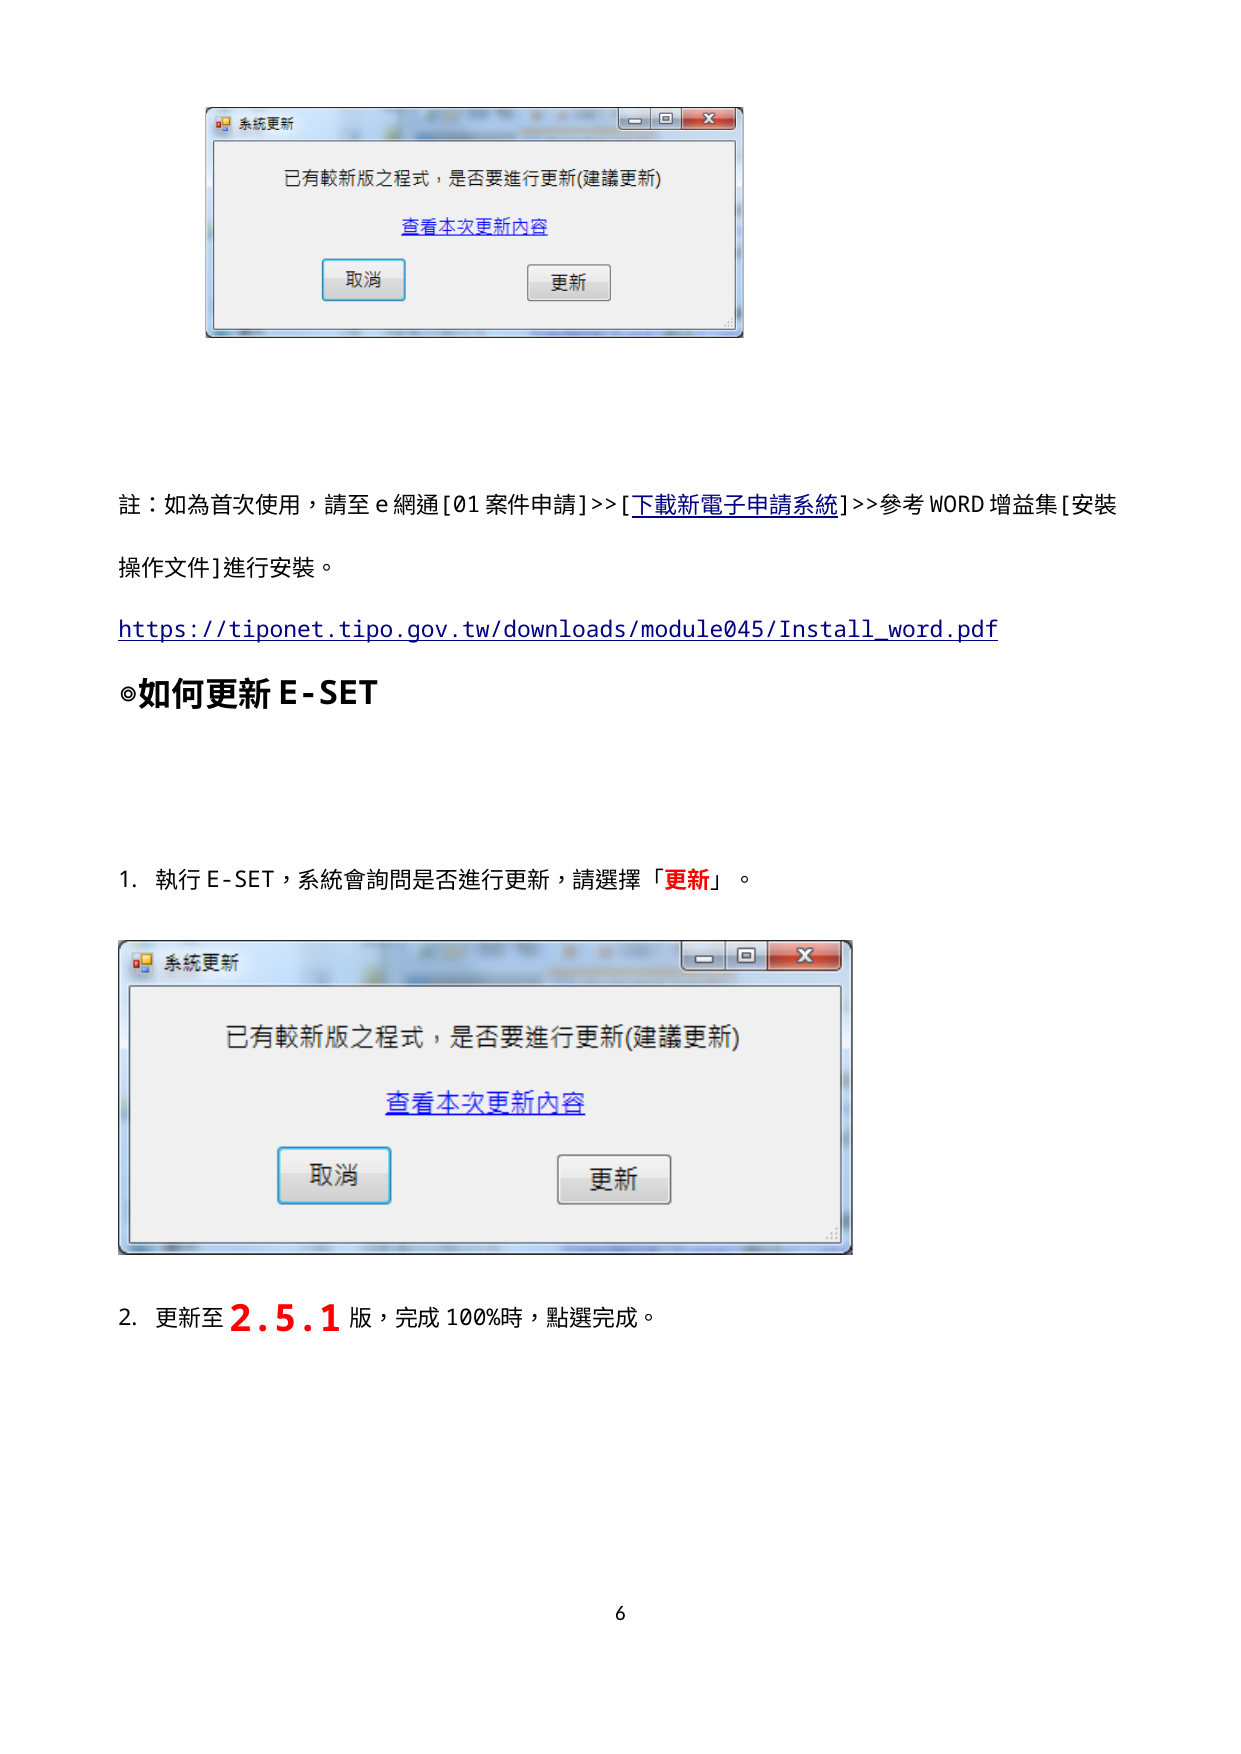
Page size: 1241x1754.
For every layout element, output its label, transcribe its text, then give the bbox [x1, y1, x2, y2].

list 執行E-SET，系統會詢問是否進行更新，請選擇「更新」。 [118, 837, 1122, 900]
text 註：如為首次使用，請至e網通[01案件申請]>>[下載新電子申請系統]>>參考WORD增益集[安裝操作文件]進行安裝。 [118, 462, 1122, 587]
text https://tiponet.tipo.gov.tw/downloads/module045/Install_word.pdf [118, 587, 1122, 650]
subtitle ◎如何更新E-SET [118, 650, 1122, 712]
list 更新至2.5.1版，完成100%時，點選完成。 [118, 1275, 1122, 1337]
